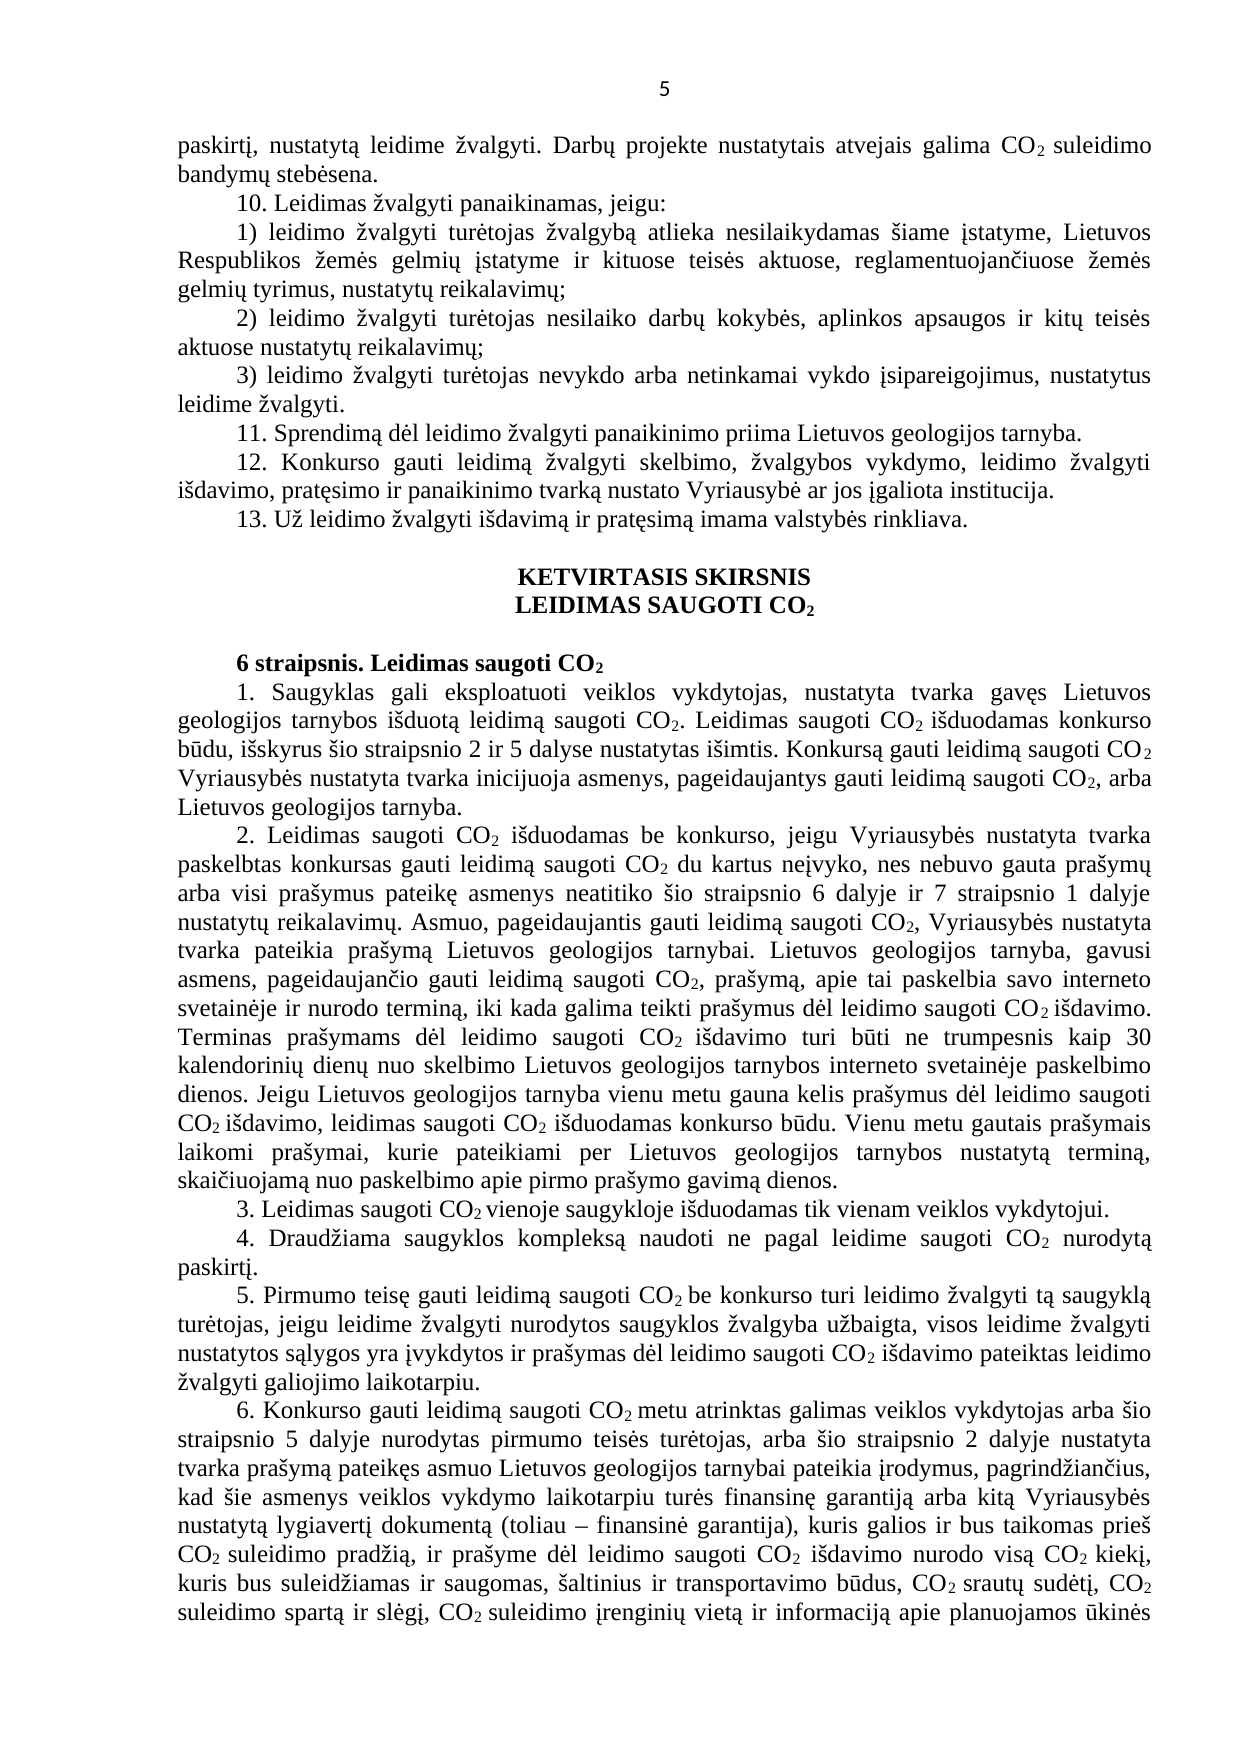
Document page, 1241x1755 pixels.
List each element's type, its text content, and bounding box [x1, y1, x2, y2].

text 11. Sprendimą dėl leidimo žvalgyti panaikinimo priima Lietuvos geologijos tarnyba. [177, 418, 1152, 447]
text 6 straipsnis. Leidimas saugoti CO2 [177, 648, 1152, 677]
text 1. Saugyklas gali eksploatuoti veiklos vykdytojas, nustatyta tvarka gavęs Lietuvos geologijos tarnybos išduotą leidimą saugoti CO2. Leidimas saugoti CO2 išduodamas konkurso būdu, išskyrus šio straipsnio 2 ir 5 dalyse nustatytas išimtis. Konkursą gauti leidimą saugoti CO2 Vyriausybės nustatyta tvarka inicijuoja asmenys, pageidaujantys gauti leidimą saugoti CO2, arba Lietuvos geologijos tarnyba. [177, 677, 1152, 821]
text 6. Konkurso gauti leidimą saugoti CO2 metu atrinktas galimas veiklos vykdytojas arba šio straipsnio 5 dalyje nurodytas pirmumo teisės turėtojas, arba šio straipsnio 2 dalyje nustatyta tvarka prašymą pateikęs asmuo Lietuvos geologijos tarnybai pateikia įrodymus, pagrindžiančius, kad šie asmenys veiklos vykdymo laikotarpiu turės finansinę garantiją arba kitą Vyriausybės nustatytą lygiavertį dokumentą (toliau – finansinė garantija), kuris galios ir bus taikomas prieš CO2 suleidimo pradžią, ir prašyme dėl leidimo saugoti CO2 išdavimo nurodo visą CO2 kiekį, kuris bus suleidžiamas ir saugomas, šaltinius ir transportavimo būdus, CO2 srautų sudėtį, CO2 suleidimo spartą ir slėgį, CO2 suleidimo įrenginių vietą ir informaciją apie planuojamos ūkinės [177, 1396, 1152, 1626]
text 12. Konkurso gauti leidimą žvalgyti skelbimo, žvalgybos vykdymo, leidimo žvalgyti išdavimo, pratęsimo ir panaikinimo tvarką nustato Vyriausybė ar jos įgaliota institucija. [177, 447, 1152, 504]
text 2) leidimo žvalgyti turėtojas nesilaiko darbų kokybės, aplinkos apsaugos ir kitų teisės aktuose nustatytų reikalavimų; [177, 303, 1152, 361]
text 5. Pirmumo teisę gauti leidimą saugoti CO2 be konkurso turi leidimo žvalgyti tą saugyklą turėtojas, jeigu leidime žvalgyti nurodytos saugyklos žvalgyba užbaigta, visos leidime žvalgyti nustatytos sąlygos yra įvykdytos ir prašymas dėl leidimo saugoti CO2 išdavimo pateiktas leidimo žvalgyti galiojimo laikotarpiu. [177, 1281, 1152, 1396]
text paskirtį, nustatytą leidime žvalgyti. Darbų projekte nustatytais atvejais galima CO2 suleidimo bandymų stebėsena. [177, 131, 1152, 188]
text 1) leidimo žvalgyti turėtojas žvalgybą atlieka nesilaikydamas šiame įstatyme, Lietuvos Respublikos žemės gelmių įstatyme ir kituose teisės aktuose, reglamentuojančiuose žemės gelmių tyrimus, nustatytų reikalavimų; [177, 217, 1152, 303]
text 3. Leidimas saugoti CO2 vienoje saugykloje išduodamas tik vienam veiklos vykdytojui. [177, 1194, 1152, 1223]
text 3) leidimo žvalgyti turėtojas nevykdo arba netinkamai vykdo įsipareigojimus, nustatytus leidime žvalgyti. [177, 361, 1152, 418]
text 4. Draudžiama saugyklos kompleksą naudoti ne pagal leidime saugoti CO2 nurodytą paskirtį. [177, 1223, 1152, 1281]
text LEIDIMAS SAUGOTI CO2 [177, 591, 1152, 619]
text 10. Leidimas žvalgyti panaikinamas, jeigu: [177, 188, 1152, 217]
text Ketvirtasis SKIRSNIS [177, 562, 1152, 591]
text 2. Leidimas saugoti CO2 išduodamas be konkurso, jeigu Vyriausybės nustatyta tvarka paskelbtas konkursas gauti leidimą saugoti CO2 du kartus neįvyko, nes nebuvo gauta prašymų arba visi prašymus pateikę asmenys neatitiko šio straipsnio 6 dalyje ir 7 straipsnio 1 dalyje nustatytų reikalavimų. Asmuo, pageidaujantis gauti leidimą saugoti CO2, Vyriausybės nustatyta tvarka pateikia prašymą Lietuvos geologijos tarnybai. Lietuvos geologijos tarnyba, gavusi asmens, pageidaujančio gauti leidimą saugoti CO2, prašymą, apie tai paskelbia savo interneto svetainėje ir nurodo terminą, iki kada galima teikti prašymus dėl leidimo saugoti CO2 išdavimo. Terminas prašymams dėl leidimo saugoti CO2 išdavimo turi būti ne trumpesnis kaip 30 kalendorinių dienų nuo skelbimo Lietuvos geologijos tarnybos interneto svetainėje paskelbimo dienos. Jeigu Lietuvos geologijos tarnyba vienu metu gauna kelis prašymus dėl leidimo saugoti CO2 išdavimo, leidimas saugoti CO2 išduodamas konkurso būdu. Vienu metu gautais prašymais laikomi prašymai, kurie pateikiami per Lietuvos geologijos tarnybos nustatytą terminą, skaičiuojamą nuo paskelbimo apie pirmo prašymo gavimą dienos. [177, 821, 1152, 1194]
text 13. Už leidimo žvalgyti išdavimą ir pratęsimą imama valstybės rinkliava. [177, 504, 1152, 533]
